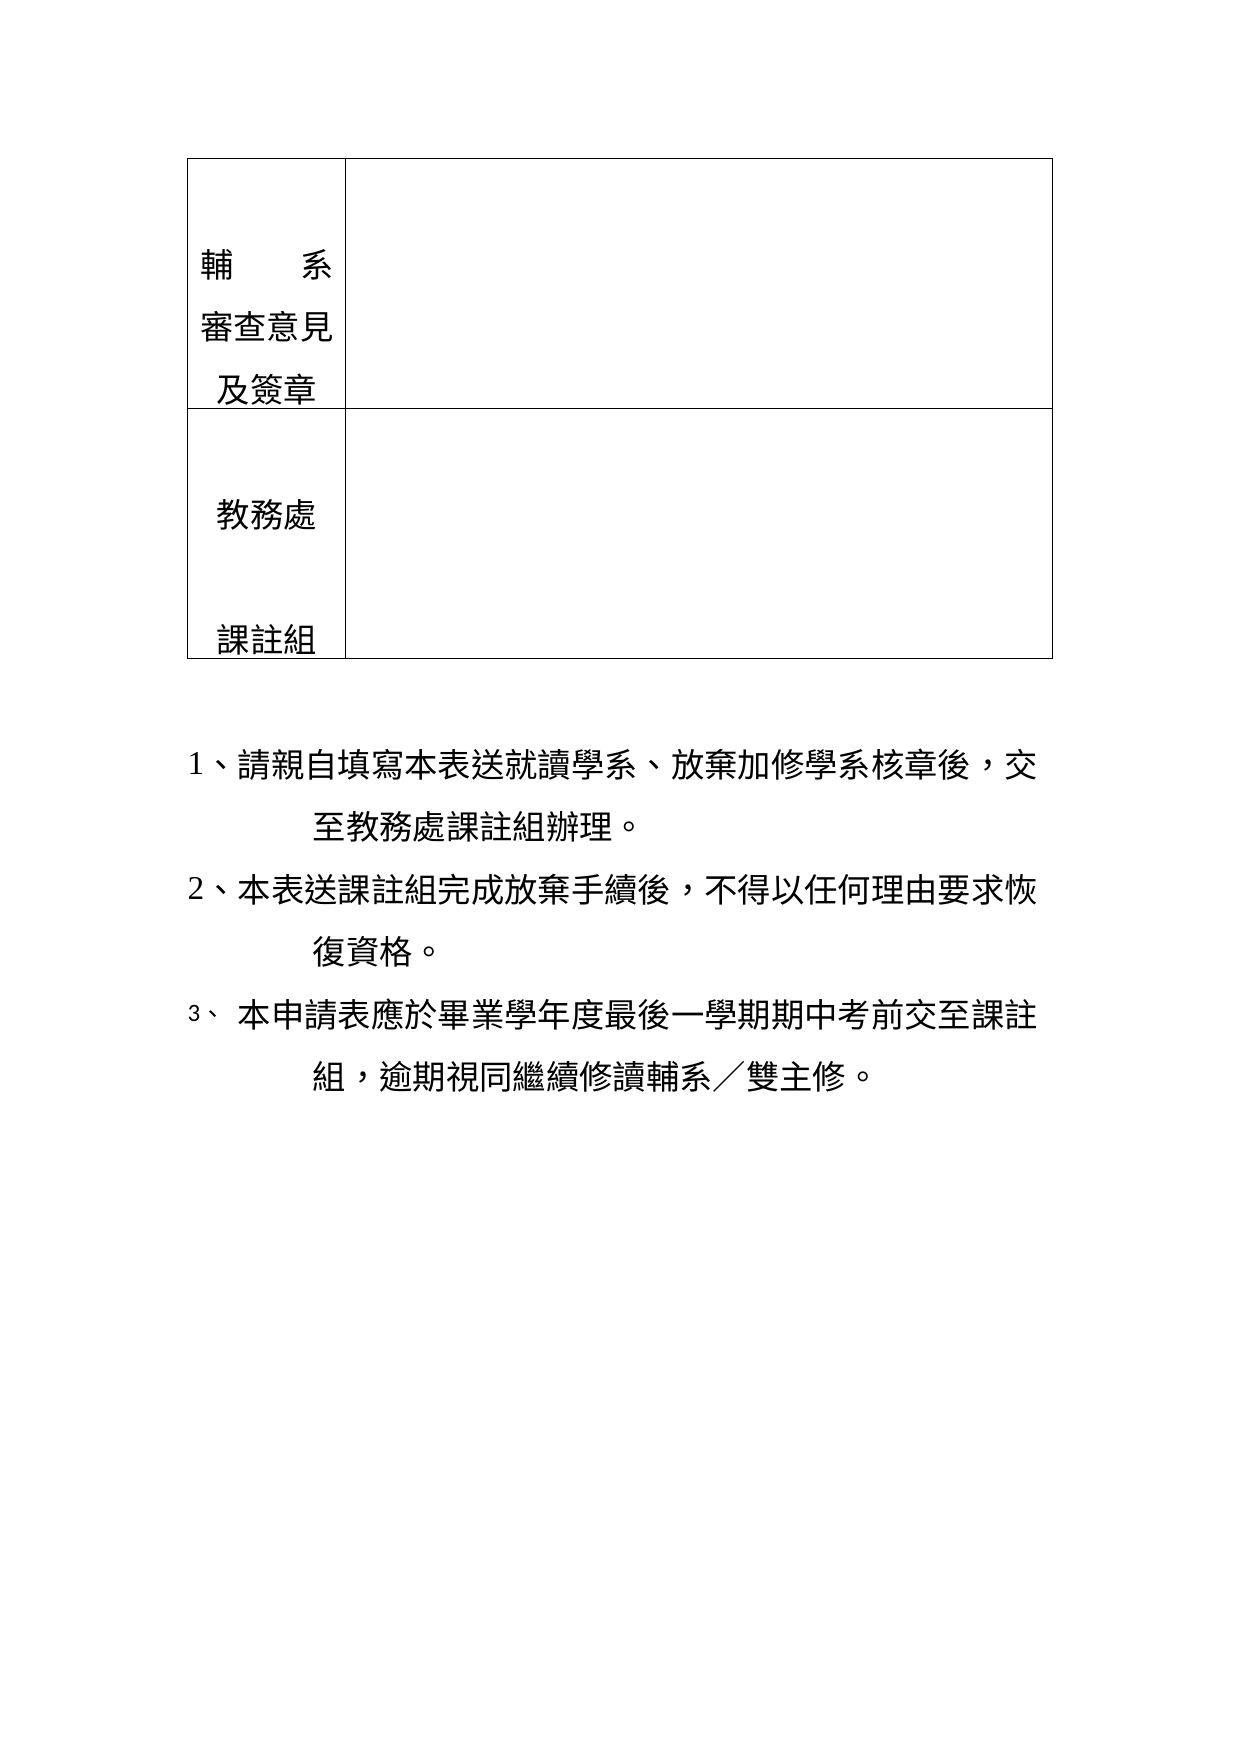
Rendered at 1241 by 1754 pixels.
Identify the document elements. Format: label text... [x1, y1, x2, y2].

list 本申請表應於畢業學年度最後一學期期中考前交至課註組，逾期視同繼續修讀輔系／雙主修。 [187, 971, 1053, 1096]
table_cell [346, 409, 1052, 658]
table_cell 輔 系 審查意見及簽章 [188, 159, 345, 408]
table_cell 教務處 課註組 [188, 409, 345, 658]
table_cell [346, 159, 1052, 408]
list 本表送課註組完成放棄手續後，不得以任何理由要求恢復資格。 [187, 846, 1053, 971]
list 請親自填寫本表送就讀學系、放棄加修學系核章後，交至教務處課註組辦理。 [187, 721, 1053, 846]
